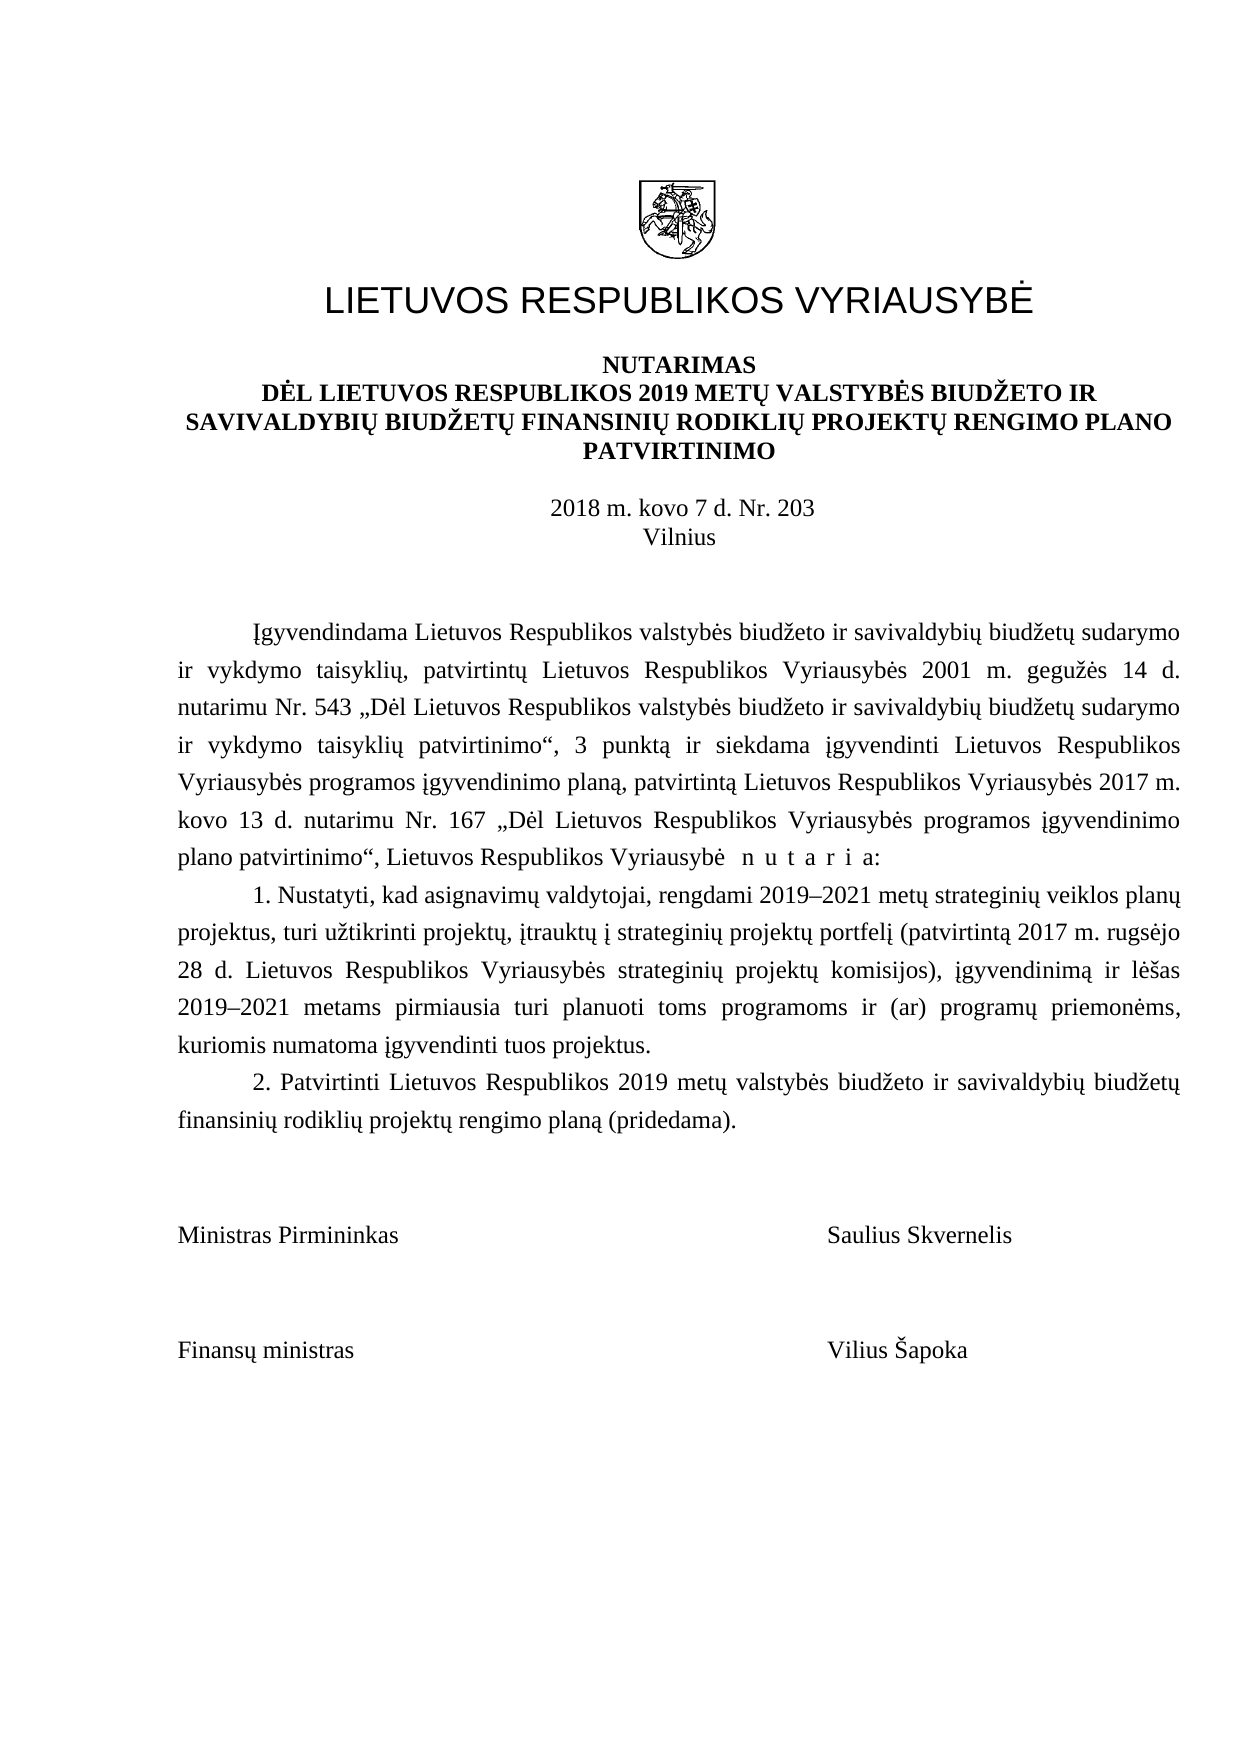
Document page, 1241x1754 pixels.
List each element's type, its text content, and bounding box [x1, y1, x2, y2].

text nutarimas [177, 350, 1181, 378]
text Vilnius [177, 522, 1181, 551]
text 1. Nustatyti, kad asignavimų valdytojai, rengdami 2019–2021 metų strateginių veiklos planų projektus, turi užtikrinti projektų, įtrauktų į strateginių projektų portfelį (patvirtintą 2017 m. rugsėjo 28 d. Lietuvos Respublikos Vyriausybės strateginių projektų komisijos), įgyvendinimą ir lėšas 2019–2021 metams pirmiausia turi planuoti toms programoms ir (ar) programų priemonėms, kuriomis numatoma įgyvendinti tuos projektus. [177, 871, 1181, 1058]
text Įgyvendindama Lietuvos Respublikos valstybės biudžeto ir savivaldybių biudžetų sudarymo ir vykdymo taisyklių, patvirtintų Lietuvos Respublikos Vyriausybės 2001 m. gegužės 14 d. nutarimu Nr. 543 „Dėl Lietuvos Respublikos valstybės biudžeto ir savivaldybių biudžetų sudarymo ir vykdymo taisyklių patvirtinimo“, 3 punktą ir siekdama įgyvendinti Lietuvos Respublikos Vyriausybės programos įgyvendinimo planą, patvirtintą Lietuvos Respublikos Vyriausybės 2017 m. kovo 13 d. nutarimu Nr. 167 „Dėl Lietuvos Respublikos Vyriausybės programos įgyvendinimo plano patvirtinimo“, Lietuvos Respublikos Vyriausybė nutaria: [177, 608, 1181, 871]
text DĖL LIETUVOS RESPUBLIKOS 2019 METŲ VALSTYBĖS BIUDŽETO IR SAVIVALDYBIŲ BIUDŽETŲ FINANSINIŲ RODIKLIŲ PROJEKTŲ RENGIMO PLANO PATVIRTINIMO [177, 378, 1181, 465]
text 2. Patvirtinti Lietuvos Respublikos 2019 metų valstybės biudžeto ir savivaldybių biudžetų finansinių rodiklių projektų rengimo planą (pridedama). [177, 1058, 1181, 1133]
text 2018 m. kovo 7 d. Nr. 203 [177, 493, 1181, 522]
text Ministras Pirmininkas Saulius Skvernelis [177, 1220, 1181, 1248]
text Lietuvos Respublikos Vyriausybė [177, 278, 1181, 321]
text Finansų ministras Vilius Šapoka [177, 1335, 1181, 1363]
